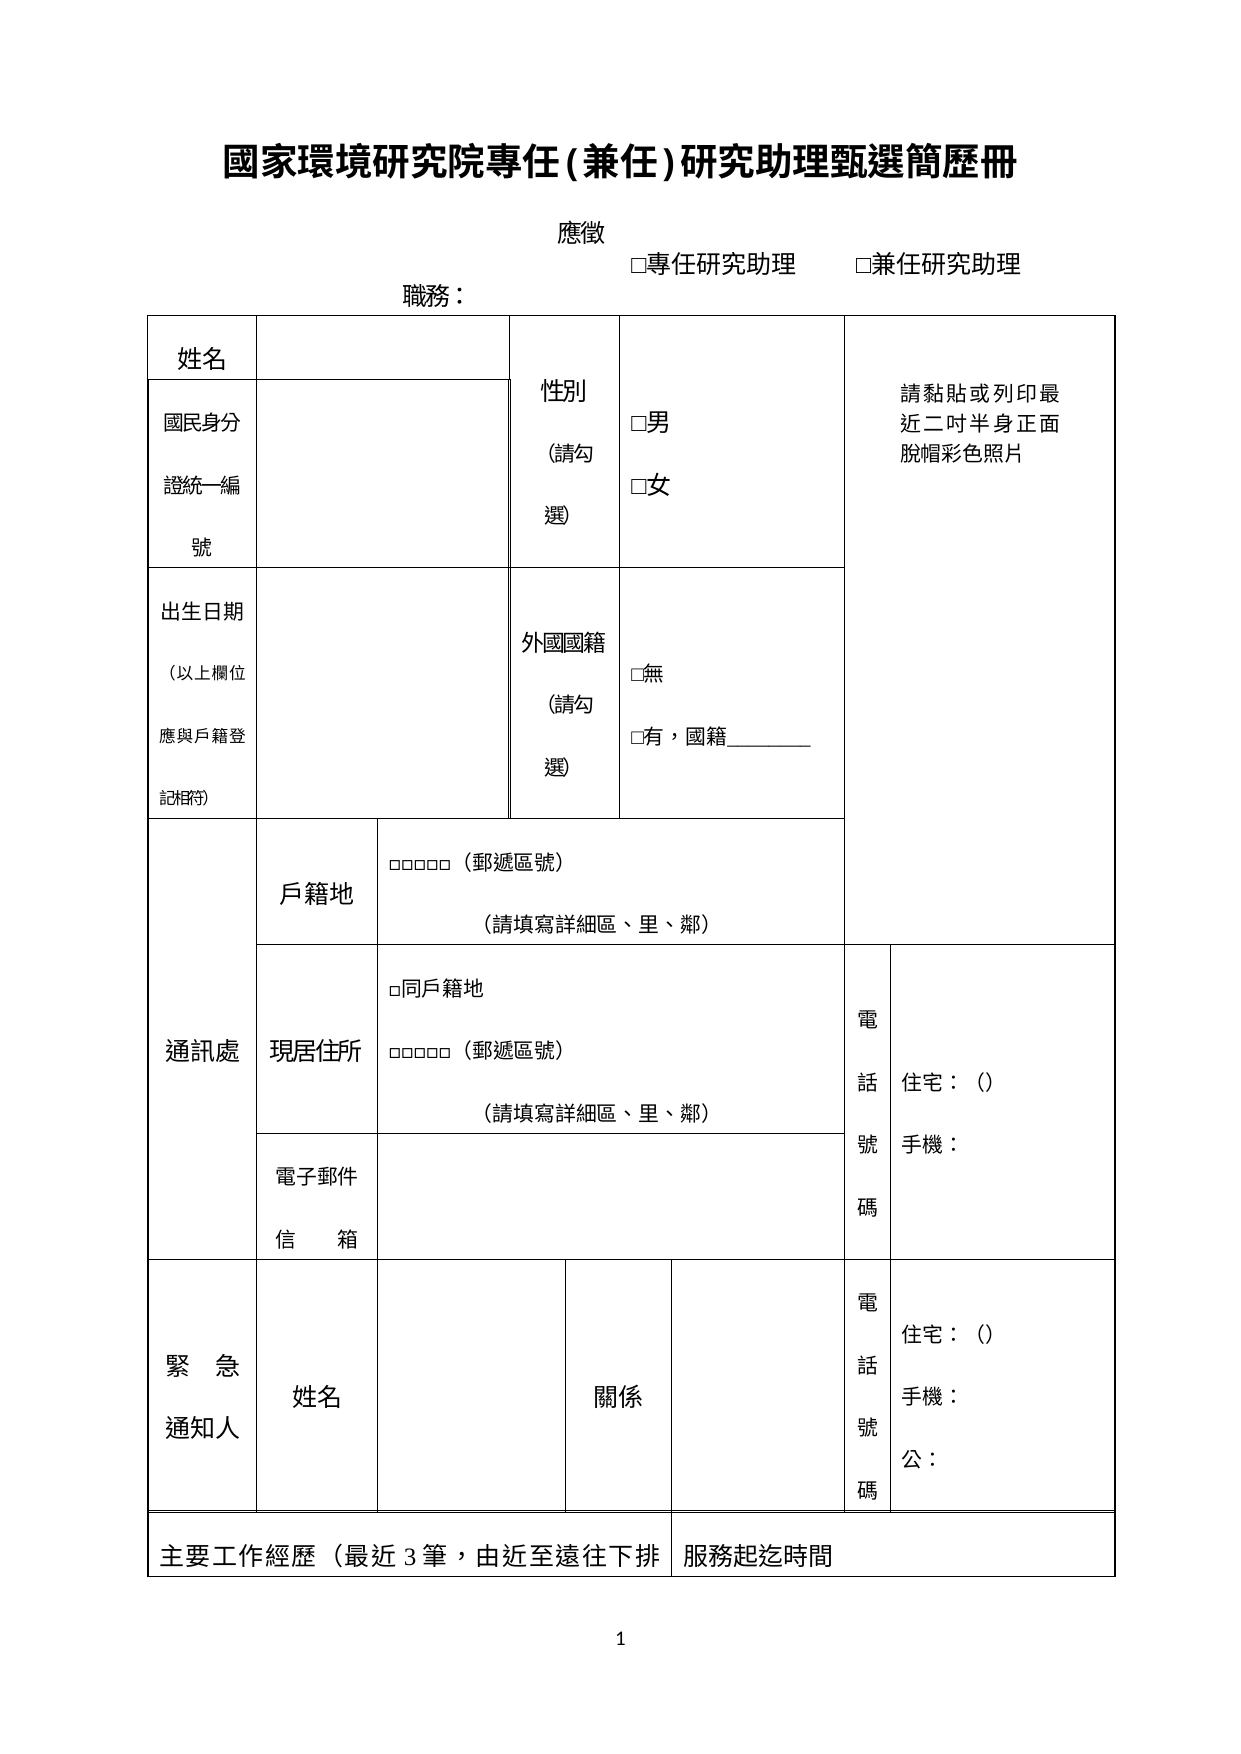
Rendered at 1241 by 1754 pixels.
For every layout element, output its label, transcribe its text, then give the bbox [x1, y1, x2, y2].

text 國家環境研究院專任(兼任)研究助理甄選簡歷冊 [148, 117, 1092, 180]
table_cell 關係 [566, 1260, 671, 1510]
table_cell 緊 急 通知人 [149, 1260, 256, 1510]
table_cell □男 □女 [620, 316, 844, 567]
table_cell □無 □有，國籍________ [620, 568, 844, 818]
table_header □兼任研究助理 [845, 190, 1115, 315]
table_cell □同戶籍地 □□□□□（郵遞區號） （請填寫詳細區、里、鄰） [378, 945, 844, 1133]
table_cell [378, 1134, 844, 1259]
table_cell 電話號碼 [845, 1260, 890, 1510]
table_cell 主要工作經歷（最近3筆，由近至遠往下排 [149, 1513, 671, 1576]
table_cell [257, 568, 508, 818]
table_cell 姓名 [257, 1260, 377, 1510]
table_cell 外國國籍 （請勾選） [511, 568, 619, 818]
table_cell 性別 （請勾選） [510, 316, 619, 567]
table_header 應徵職務： [257, 190, 620, 315]
table_cell 國民身分證統一編號 [149, 380, 256, 567]
table_cell 通訊處 [149, 819, 256, 1259]
table_cell [378, 1260, 565, 1510]
table_cell 住宅：（） 手機： 公： [891, 1260, 1114, 1510]
table_cell [845, 316, 1114, 944]
table_cell [257, 316, 509, 379]
table_cell 服務起迄時間 [672, 1513, 1114, 1576]
table_cell 戶籍地 [257, 819, 377, 944]
table_cell 住宅：（） 手機： [891, 945, 1114, 1259]
table_header [148, 190, 257, 315]
table_cell □□□□□（郵遞區號） （請填寫詳細區、里、鄰） [378, 819, 844, 944]
table_cell 電話號碼 [845, 945, 890, 1259]
table_cell 電子郵件信 箱 [257, 1134, 377, 1259]
table_cell 姓名 [148, 316, 256, 379]
table_cell [672, 1260, 844, 1510]
table_cell 出生日期 （以上欄位應與戶籍登記相符） [149, 568, 256, 818]
table_header □專任研究助理 [620, 190, 844, 315]
table_cell [257, 380, 508, 567]
table_cell 現居住所 [257, 945, 377, 1133]
